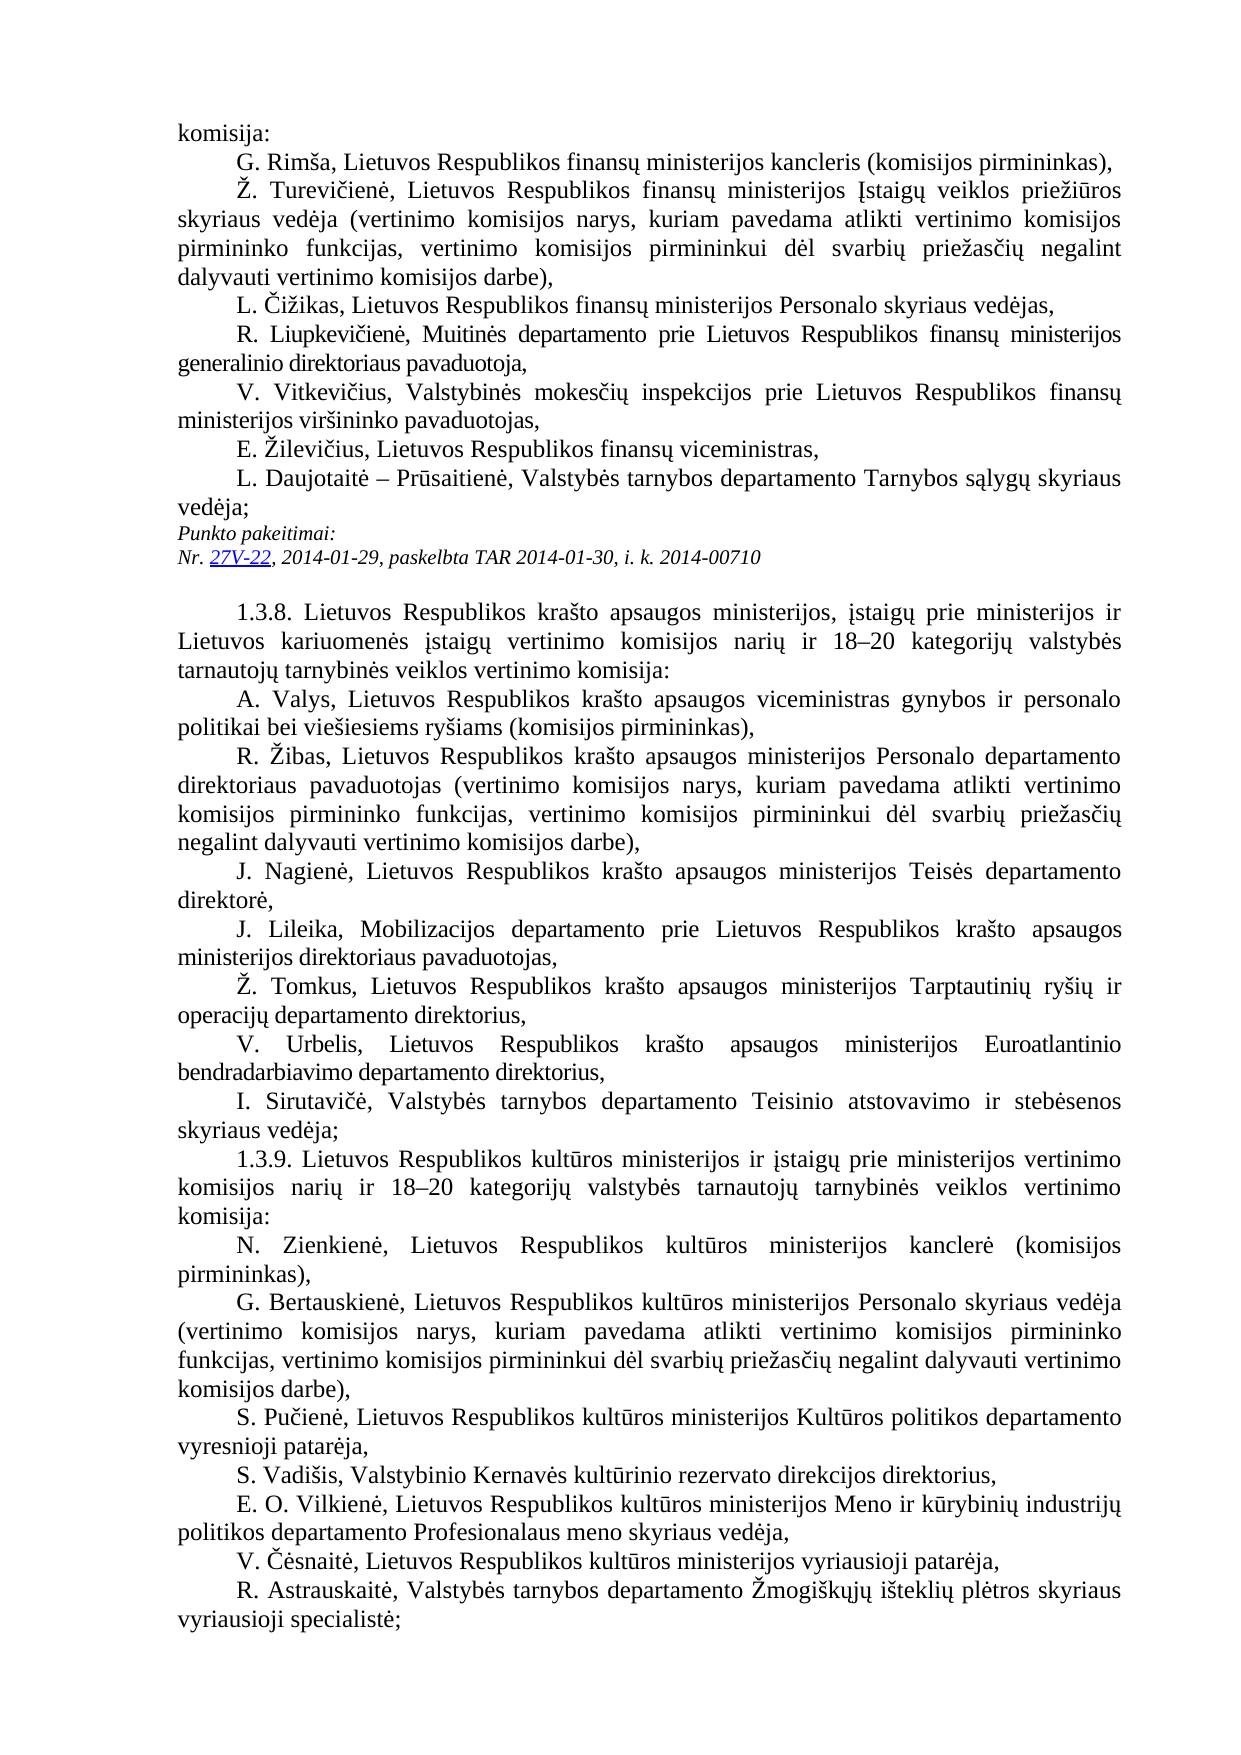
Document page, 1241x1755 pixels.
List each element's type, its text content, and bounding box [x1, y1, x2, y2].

text R. Liupkevičienė, Muitinės departamento prie Lietuvos Respublikos finansų ministerijos generalinio direktoriaus pavaduotoja, [177, 319, 1122, 377]
text J. Nagienė, Lietuvos Respublikos krašto apsaugos ministerijos Teisės departamento direktorė, [177, 856, 1122, 914]
text I. Sirutavičė, Valstybės tarnybos departamento Teisinio atstovavimo ir stebėsenos skyriaus vedėja; [177, 1086, 1122, 1144]
text A. Valys, Lietuvos Respublikos krašto apsaugos viceministras gynybos ir personalo politikai bei viešiesiems ryšiams (komisijos pirmininkas), [177, 684, 1122, 741]
text L. Čižikas, Lietuvos Respublikos finansų ministerijos Personalo skyriaus vedėjas, [177, 291, 1122, 319]
text R. Astrauskaitė, Valstybės tarnybos departamento Žmogiškųjų išteklių plėtros skyriaus vyriausioji specialistė; [177, 1575, 1122, 1632]
text V. Čėsnaitė, Lietuvos Respublikos kultūros ministerijos vyriausioji patarėja, [177, 1546, 1122, 1575]
text 1.3.8. Lietuvos Respublikos krašto apsaugos ministerijos, įstaigų prie ministerijos ir Lietuvos kariuomenės įstaigų vertinimo komisijos narių ir 18–20 kategorijų valstybės tarnautojų tarnybinės veiklos vertinimo komisija: [177, 597, 1122, 684]
text S. Vadišis, Valstybinio Kernavės kultūrinio rezervato direkcijos direktorius, [177, 1460, 1122, 1489]
text N. Zienkienė, Lietuvos Respublikos kultūros ministerijos kanclerė (komisijos pirmininkas), [177, 1230, 1122, 1287]
text L. Daujotaitė – Prūsaitienė, Valstybės tarnybos departamento Tarnybos sąlygų skyriaus vedėja; [177, 463, 1122, 521]
text 1.3.9. Lietuvos Respublikos kultūros ministerijos ir įstaigų prie ministerijos vertinimo komisijos narių ir 18–20 kategorijų valstybės tarnautojų tarnybinės veiklos vertinimo komisija: [177, 1144, 1122, 1230]
text E. O. Vilkienė, Lietuvos Respublikos kultūros ministerijos Meno ir kūrybinių industrijų politikos departamento Profesionalaus meno skyriaus vedėja, [177, 1489, 1122, 1546]
text V. Urbelis, Lietuvos Respublikos krašto apsaugos ministerijos Euroatlantinio bendradarbiavimo departamento direktorius, [177, 1029, 1122, 1086]
text komisija: [177, 118, 1122, 147]
text R. Žibas, Lietuvos Respublikos krašto apsaugos ministerijos Personalo departamento direktoriaus pavaduotojas (vertinimo komisijos narys, kuriam pavedama atlikti vertinimo komisijos pirmininko funkcijas, vertinimo komisijos pirmininkui dėl svarbių priežasčių negalint dalyvauti vertinimo komisijos darbe), [177, 741, 1122, 856]
text G. Rimša, Lietuvos Respublikos finansų ministerijos kancleris (komisijos pirmininkas), [177, 147, 1122, 176]
text E. Žilevičius, Lietuvos Respublikos finansų viceministras, [177, 434, 1122, 463]
text Ž. Turevičienė, Lietuvos Respublikos finansų ministerijos Įstaigų veiklos priežiūros skyriaus vedėja (vertinimo komisijos narys, kuriam pavedama atlikti vertinimo komisijos pirmininko funkcijas, vertinimo komisijos pirmininkui dėl svarbių priežasčių negalint dalyvauti vertinimo komisijos darbe), [177, 176, 1122, 291]
text J. Lileika, Mobilizacijos departamento prie Lietuvos Respublikos krašto apsaugos ministerijos direktoriaus pavaduotojas, [177, 914, 1122, 971]
text S. Pučienė, Lietuvos Respublikos kultūros ministerijos Kultūros politikos departamento vyresnioji patarėja, [177, 1402, 1122, 1460]
text Ž. Tomkus, Lietuvos Respublikos krašto apsaugos ministerijos Tarptautinių ryšių ir operacijų departamento direktorius, [177, 971, 1122, 1029]
text Punkto pakeitimai: [177, 521, 1122, 545]
text V. Vitkevičius, Valstybinės mokesčių inspekcijos prie Lietuvos Respublikos finansų ministerijos viršininko pavaduotojas, [177, 377, 1122, 434]
text Nr. 27V-22, 2014-01-29, paskelbta TAR 2014-01-30, i. k. 2014-00710 [177, 545, 1122, 569]
text G. Bertauskienė, Lietuvos Respublikos kultūros ministerijos Personalo skyriaus vedėja (vertinimo komisijos narys, kuriam pavedama atlikti vertinimo komisijos pirmininko funkcijas, vertinimo komisijos pirmininkui dėl svarbių priežasčių negalint dalyvauti vertinimo komisijos darbe), [177, 1287, 1122, 1402]
